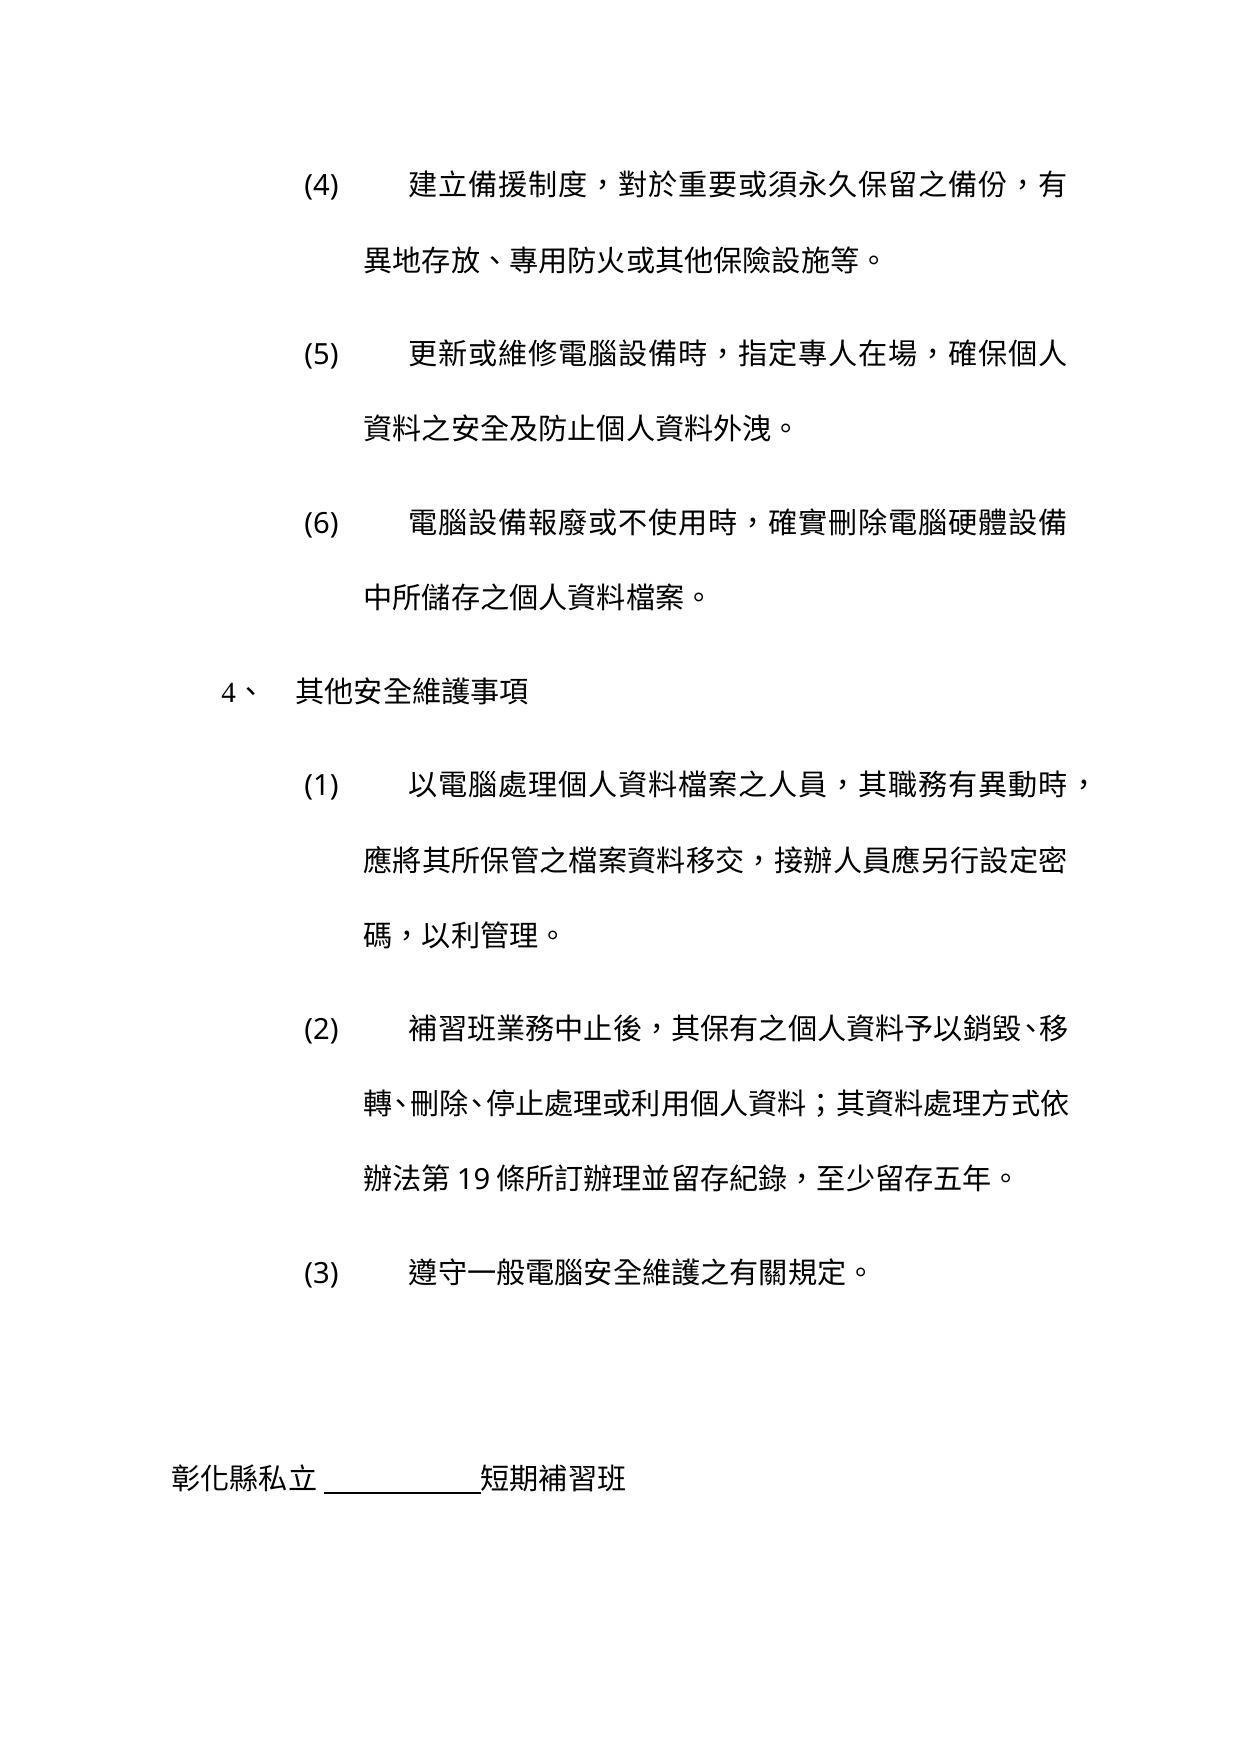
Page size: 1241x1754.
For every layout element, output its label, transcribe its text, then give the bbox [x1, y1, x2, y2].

list 更新或維修電腦設備時，指定專人在場，確保個人資料之安全及防止個人資料外洩。 [304, 314, 1069, 464]
list 建立備援制度，對於重要或須永久保留之備份，有異地存放、專用防火或其他保險設施等。 [304, 146, 1069, 296]
list 其他安全維護事項 [221, 652, 1069, 727]
list 電腦設備報廢或不使用時，確實刪除電腦硬體設備中所儲存之個人資料檔案。 [304, 483, 1069, 633]
list 補習班業務中止後，其保有之個人資料予以銷毀、移轉、刪除、停止處理或利用個人資料；其資料處理方式依辦法第19條所訂辦理並留存紀錄，至少留存五年。 [304, 989, 1069, 1214]
text 彰化縣私立 短期補習班 [171, 1439, 1069, 1514]
list 以電腦處理個人資料檔案之人員，其職務有異動時，應將其所保管之檔案資料移交，接辦人員應另行設定密碼，以利管理。 [304, 746, 1069, 971]
list 遵守一般電腦安全維護之有關規定。 [304, 1233, 1069, 1308]
